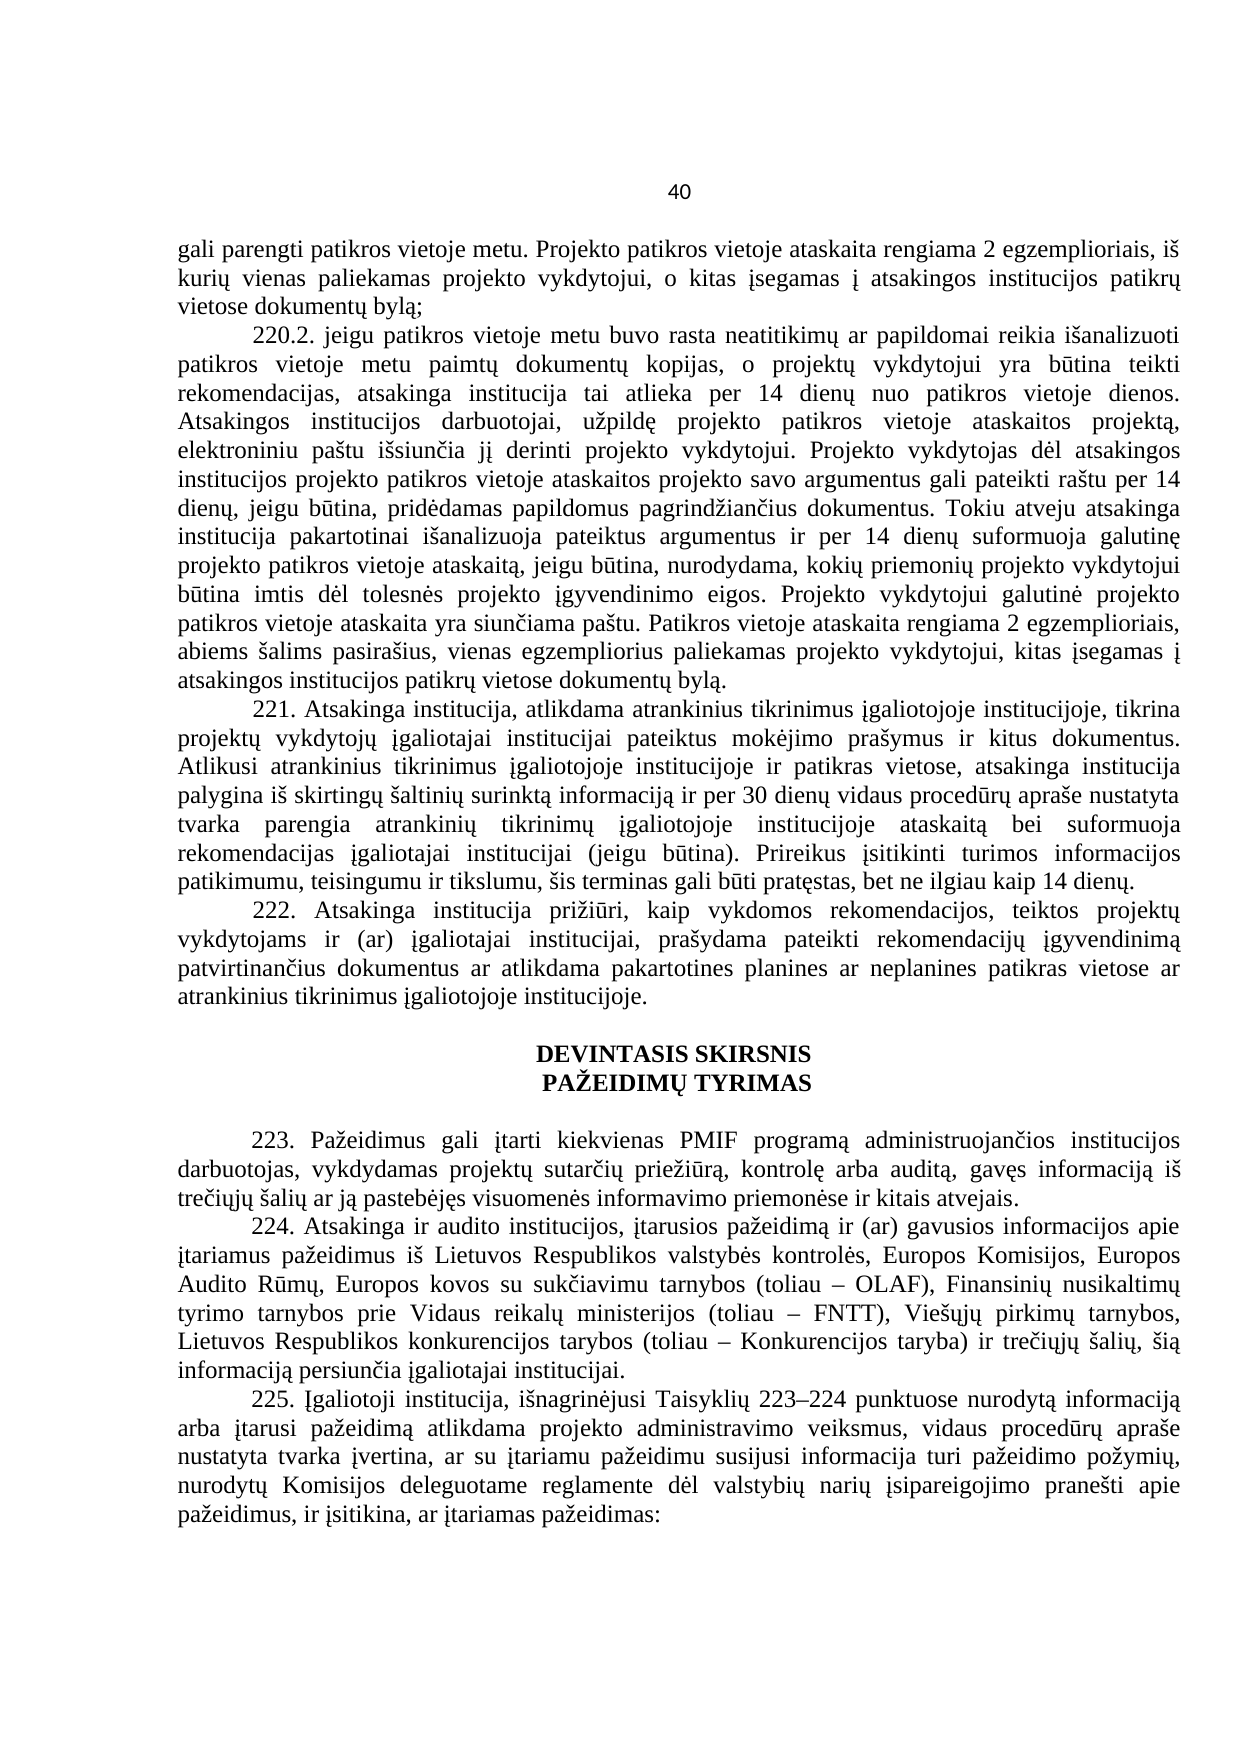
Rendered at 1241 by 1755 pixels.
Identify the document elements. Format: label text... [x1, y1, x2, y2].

text 223. Pažeidimus gali įtarti kiekvienas PMIF programą administruojančios institucijos darbuotojas, vykdydamas projektų sutarčių priežiūrą, kontrolę arba auditą, gavęs informaciją iš trečiųjų šalių ar ją pastebėjęs visuomenės informavimo priemonėse ir kitais atvejais. [177, 1125, 1181, 1211]
text 221. Atsakinga institucija, atlikdama atrankinius tikrinimus įgaliotojoje institucijoje, tikrina projektų vykdytojų įgaliotajai institucijai pateiktus mokėjimo prašymus ir kitus dokumentus. Atlikusi atrankinius tikrinimus įgaliotojoje institucijoje ir patikras vietose, atsakinga institucija palygina iš skirtingų šaltinių surinktą informaciją ir per 30 dienų vidaus procedūrų apraše nustatyta tvarka parengia atrankinių tikrinimų įgaliotojoje institucijoje ataskaitą bei suformuoja rekomendacijas įgaliotajai institucijai (jeigu būtina). Prireikus įsitikinti turimos informacijos patikimumu, teisingumu ir tikslumu, šis terminas gali būti pratęstas, bet ne ilgiau kaip 14 dienų. [177, 694, 1181, 895]
text 222. Atsakinga institucija prižiūri, kaip vykdomos rekomendacijos, teiktos projektų vykdytojams ir (ar) įgaliotajai institucijai, prašydama pateikti rekomendacijų įgyvendinimą patvirtinančius dokumentus ar atlikdama pakartotines planines ar neplanines patikras vietose ar atrankinius tikrinimus įgaliotojoje institucijoje. [177, 895, 1181, 1010]
text 225. Įgaliotoji institucija, išnagrinėjusi Taisyklių 223–224 punktuose nurodytą informaciją arba įtarusi pažeidimą atlikdama projekto administravimo veiksmus, vidaus procedūrų apraše nustatyta tvarka įvertina, ar su įtariamu pažeidimu susijusi informacija turi pažeidimo požymių, nurodytų Komisijos deleguotame reglamente dėl valstybių narių įsipareigojimo pranešti apie pažeidimus, ir įsitikina, ar įtariamas pažeidimas: [177, 1384, 1181, 1528]
text PAŽEIDIMŲ TYRIMAS [177, 1068, 1176, 1096]
text DEVINTASIS SKIRSNIS [177, 1039, 1176, 1068]
text 220.2. jeigu patikros vietoje metu buvo rasta neatitikimų ar papildomai reikia išanalizuoti patikros vietoje metu paimtų dokumentų kopijas, o projektų vykdytojui yra būtina teikti rekomendacijas, atsakinga institucija tai atlieka per 14 dienų nuo patikros vietoje dienos. Atsakingos institucijos darbuotojai, užpildę projekto patikros vietoje ataskaitos projektą, elektroniniu paštu išsiunčia jį derinti projekto vykdytojui. Projekto vykdytojas dėl atsakingos institucijos projekto patikros vietoje ataskaitos projekto savo argumentus gali pateikti raštu per 14 dienų, jeigu būtina, pridėdamas papildomus pagrindžiančius dokumentus. Tokiu atveju atsakinga institucija pakartotinai išanalizuoja pateiktus argumentus ir per 14 dienų suformuoja galutinę projekto patikros vietoje ataskaitą, jeigu būtina, nurodydama, kokių priemonių projekto vykdytojui būtina imtis dėl tolesnės projekto įgyvendinimo eigos. Projekto vykdytojui galutinė projekto patikros vietoje ataskaita yra siunčiama paštu. Patikros vietoje ataskaita rengiama 2 egzemplioriais, abiems šalims pasirašius, vienas egzempliorius paliekamas projekto vykdytojui, kitas įsegamas į atsakingos institucijos patikrų vietose dokumentų bylą. [177, 320, 1181, 694]
text gali parengti patikros vietoje metu. Projekto patikros vietoje ataskaita rengiama 2 egzemplioriais, iš kurių vienas paliekamas projekto vykdytojui, o kitas įsegamas į atsakingos institucijos patikrų vietose dokumentų bylą; [177, 234, 1181, 320]
text 224. Atsakinga ir audito institucijos, įtarusios pažeidimą ir (ar) gavusios informacijos apie įtariamus pažeidimus iš Lietuvos Respublikos valstybės kontrolės, Europos Komisijos, Europos Audito Rūmų, Europos kovos su sukčiavimu tarnybos (toliau – OLAF), Finansinių nusikaltimų tyrimo tarnybos prie Vidaus reikalų ministerijos (toliau – FNTT), Viešųjų pirkimų tarnybos, Lietuvos Respublikos konkurencijos tarybos (toliau – Konkurencijos taryba) ir trečiųjų šalių, šią informaciją persiunčia įgaliotajai institucijai. [177, 1211, 1181, 1384]
